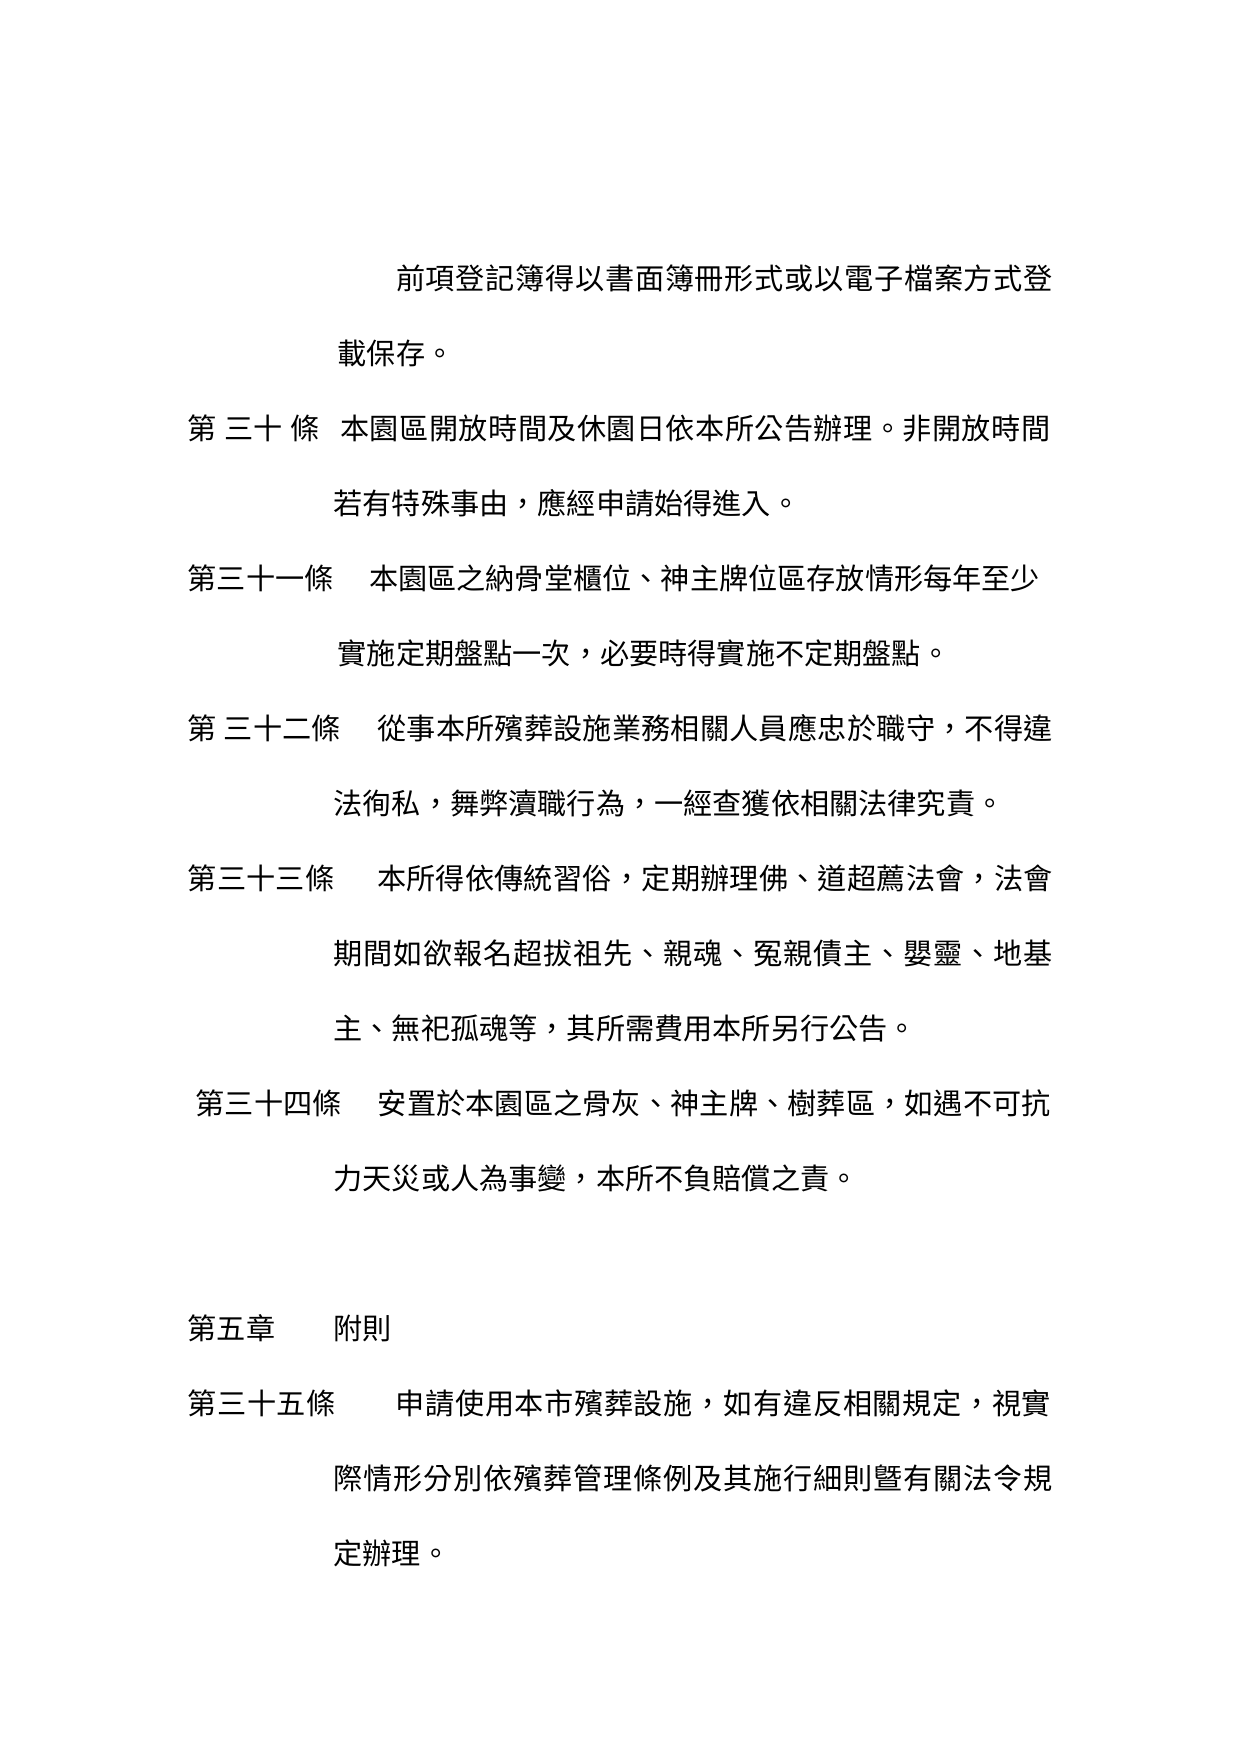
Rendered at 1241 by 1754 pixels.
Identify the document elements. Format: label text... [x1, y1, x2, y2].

text 前項登記簿得以書面簿冊形式或以電子檔案方式登載保存。 [337, 239, 1053, 389]
text 第 三十二條 從事本所殯葬設施業務相關人員應忠於職守，不得違法徇私，舞弊瀆職行為，一經查獲依相關法律究責。 [187, 689, 1053, 839]
text 第三十五條 申請使用本市殯葬設施，如有違反相關規定，視實際情形分別依殯葬管理條例及其施行細則曁有關法令規定辦理。 [187, 1364, 1053, 1589]
text 第 三十 條 本園區開放時間及休園日依本所公告辦理。非開放時間若有特殊事由，應經申請始得進入。 [187, 389, 1053, 539]
text 第三十三條 本所得依傳統習俗，定期辦理佛、道超薦法會，法會期間如欲報名超拔祖先、親魂、冤親債主、嬰靈、地基主、無祀孤魂等，其所需費用本所另行公告。 [187, 839, 1053, 1064]
text 實施定期盤點一次，必要時得實施不定期盤點。 [337, 614, 1053, 689]
text 第五章 附則 [187, 1289, 1053, 1364]
text 第三十四條 安置於本園區之骨灰、神主牌、樹葬區，如遇不可抗力天災或人為事變，本所不負賠償之責。 [187, 1064, 1053, 1214]
text 第三十一條 本園區之納骨堂櫃位、神主牌位區存放情形每年至少 [187, 539, 1053, 614]
text 四、亡者、神主牌位家屬或關係人之姓名、國民身分證統一編號、住址、連絡電話及與亡者關係。 [394, 164, 1053, 239]
